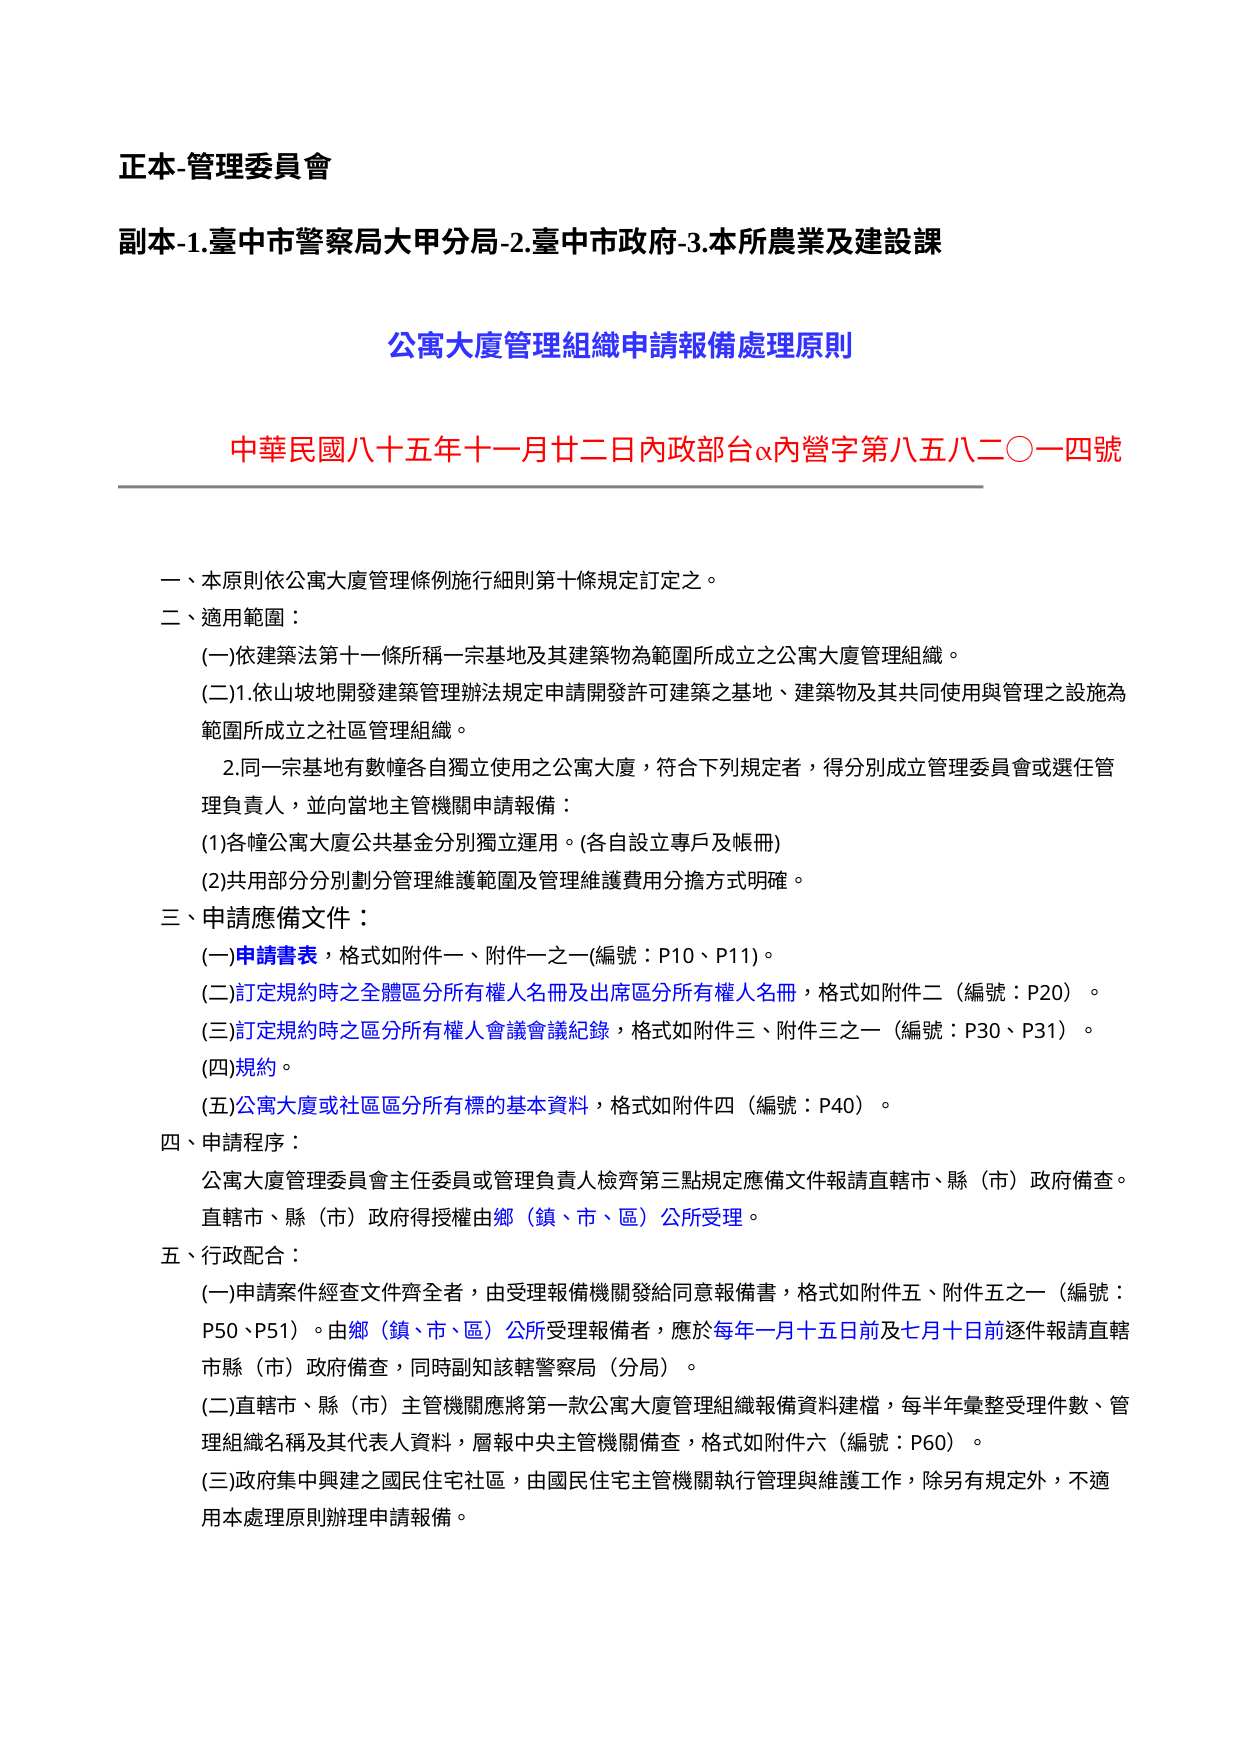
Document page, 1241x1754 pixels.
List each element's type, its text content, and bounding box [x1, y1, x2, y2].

table_cell 四、 [110, 1123, 202, 1235]
table_header 本原則依公寓大廈管理條例施行細則第十條規定訂定之。 [202, 560, 1130, 598]
table_cell 五、 [110, 1235, 202, 1535]
table_cell 三、 [110, 898, 202, 1123]
text 正本-管理委員會 [118, 127, 1122, 202]
subtitle 公寓大廈管理組織申請報備處理原則 [118, 306, 1122, 381]
table_cell 申請程序： 公寓大廈管理委員會主任委員或管理負責人檢齊第三點規定應備文件報請直轄市、縣（市）政府備查。直轄市、縣（市）政府得授權由鄉（鎮、市、區）公所受理。 [202, 1123, 1130, 1235]
text 中華民國八十五年十一月廿二日內政部台內營字第八五八二○一四號 [118, 410, 1122, 485]
text 副本-1.臺中市警察局大甲分局-2.臺中市政府-3.本所農業及建設課 [118, 202, 1122, 277]
table_cell 適用範圍： (一)依建築法第十一條所稱一宗基地及其建築物為範圍所成立之公寓大廈管理組織。 (二)1.依山坡地開發建築管理辦法規定申請開發許可建築之基地、建築物及其共同使用與管理之設施為範圍所成立之社區管理組織。 2.同一宗基地有數幢各自獨立使用之公寓大廈，符合下列規定者，得分別成立管理委員會或選任管理負責人，並向當地主管機關申請報備： (1)各幢公寓大廈公共基金分別獨立運用。(各自設立專戶及帳冊) (2)共用部分分別劃分管理維護範圍及管理維護費用分擔方式明確。 [202, 598, 1130, 898]
table_cell 二、 [110, 598, 202, 898]
table_cell 申請應備文件： (一)申請書表，格式如附件一、附件一之一(編號：P10、P11)。 (二)訂定規約時之全體區分所有權人名冊及出席區分所有權人名冊，格式如附件二（編號：P20）。 (三)訂定規約時之區分所有權人會議會議紀錄，格式如附件三、附件三之一（編號：P30、P31）。 (四)規約。 (五)公寓大廈或社區區分所有標的基本資料，格式如附件四（編號：P40）。 [202, 898, 1130, 1123]
table_header 一、 [110, 560, 202, 598]
table_cell 行政配合： (一)申請案件經查文件齊全者，由受理報備機關發給同意報備書，格式如附件五、附件五之一（編號：P50、P51）。由鄉（鎮、市、區）公所受理報備者，應於每年一月十五日前及七月十日前逐件報請直轄市縣（市）政府備查，同時副知該轄警察局（分局）。 (二)直轄市、縣（市）主管機關應將第一款公寓大廈管理組織報備資料建檔，每半年彙整受理件數、管理組織名稱及其代表人資料，層報中央主管機關備查，格式如附件六（編號：P60）。 (三)政府集中興建之國民住宅社區，由國民住宅主管機關執行管理與維護工作，除另有規定外，不適用本處理原則辦理申請報備。 [202, 1235, 1130, 1535]
